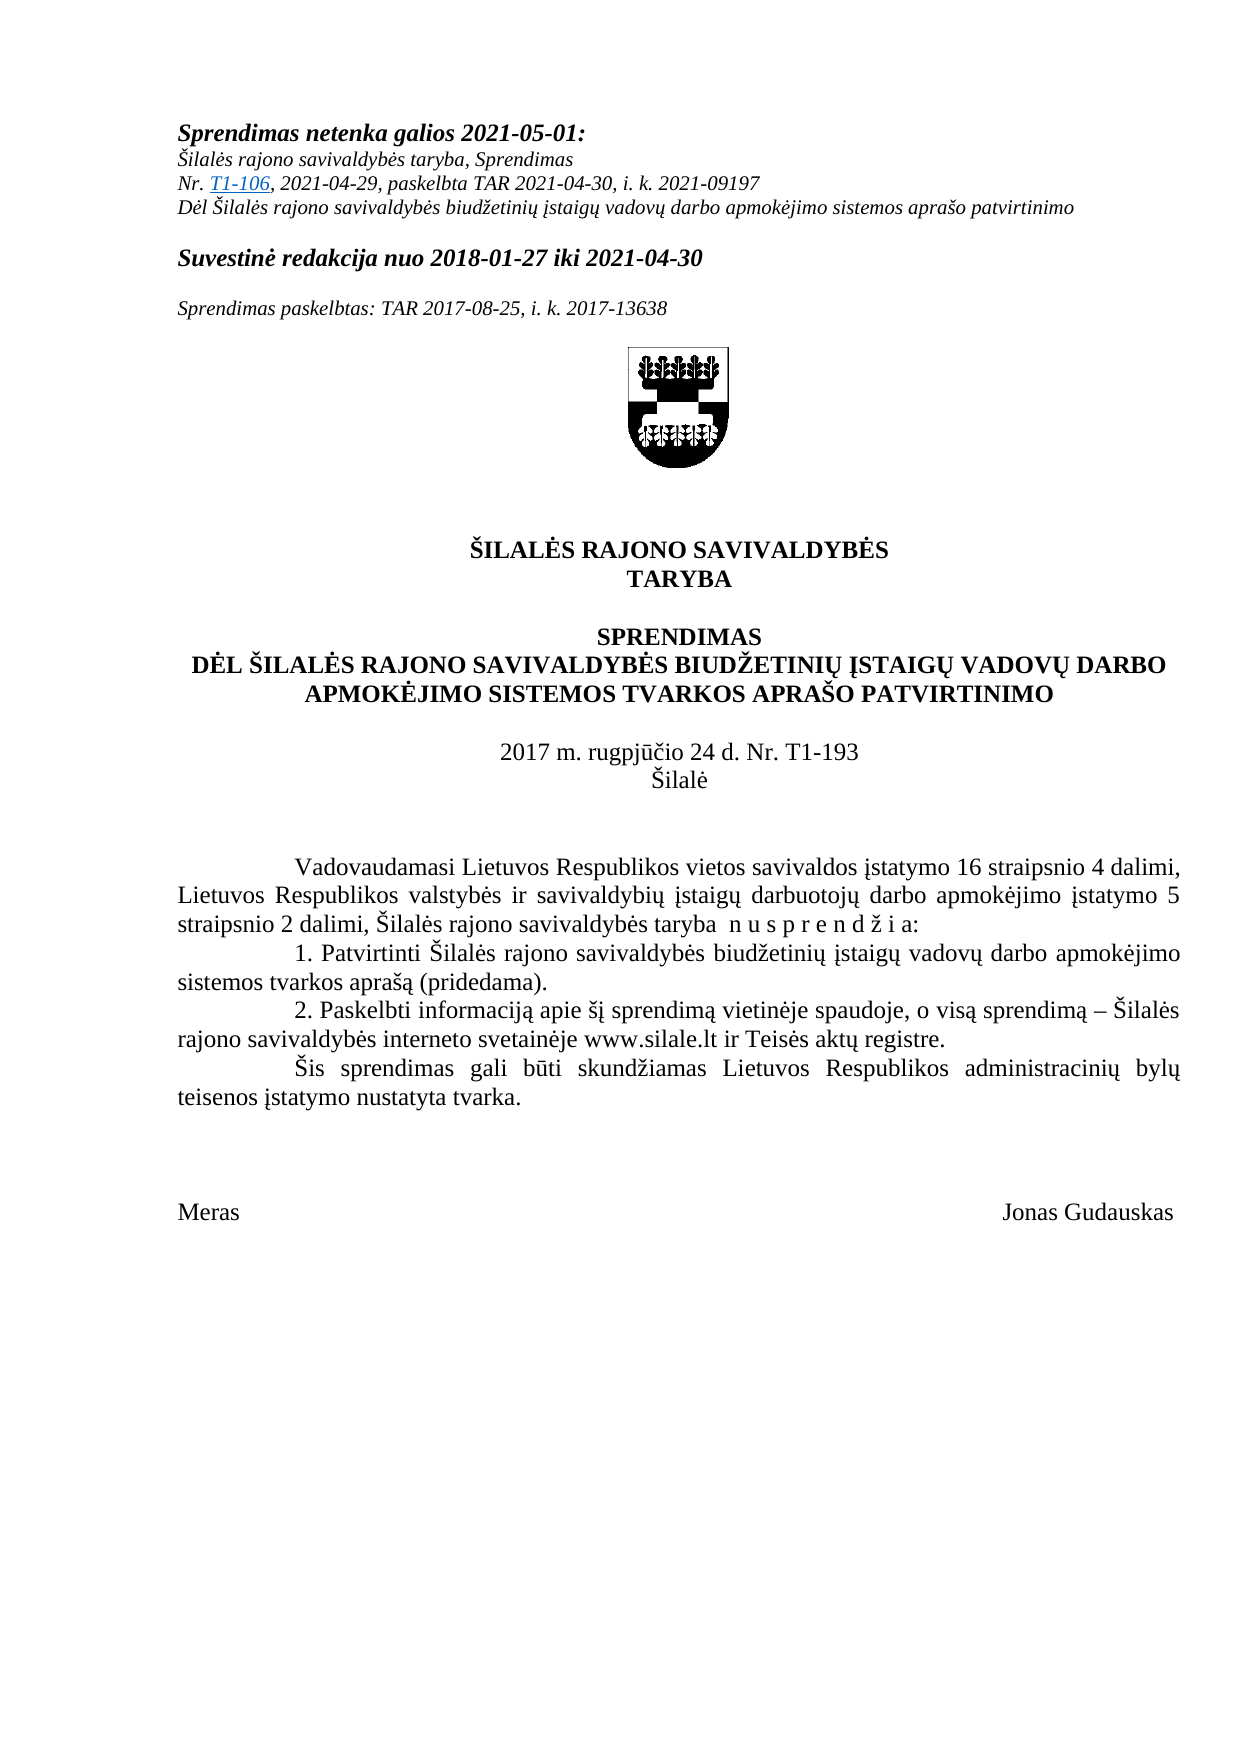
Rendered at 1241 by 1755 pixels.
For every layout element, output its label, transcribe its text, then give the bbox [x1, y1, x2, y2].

text Nr. T1-106, 2021-04-29, paskelbta TAR 2021-04-30, i. k. 2021-09197 [177, 171, 1181, 195]
text ŠILALĖS RAJONO SAVIVALDYBĖS [177, 535, 1181, 564]
text TARYBA [177, 564, 1181, 593]
text DĖL ŠILALĖS RAJONO SAVIVALDYBĖS BIUDŽETINIŲ ĮSTAIGŲ VADOVŲ DARBO APMOKĖJIMO SISTEMOS TVARKOS APRAŠO PATVIRTINIMO [177, 650, 1181, 708]
text Šilalė [177, 765, 1181, 794]
text Sprendimas paskelbtas: TAR 2017-08-25, i. k. 2017-13638 [177, 296, 1181, 320]
text 2. Paskelbti informaciją apie šį sprendimą vietinėje spaudoje, o visą sprendimą – Šilalės rajono savivaldybės interneto svetainėje www.silale.lt ir Teisės aktų registre. [177, 995, 1181, 1053]
text 2017 m. rugpjūčio 24 d. Nr. T1-193 [177, 737, 1181, 765]
text Sprendimas netenka galios 2021-05-01: [177, 118, 1181, 147]
text Suvestinė redakcija nuo 2018-01-27 iki 2021-04-30 [177, 243, 1181, 272]
text Šis sprendimas gali būti skundžiamas Lietuvos Respublikos administracinių bylų teisenos įstatymo nustatyta tvarka. [177, 1053, 1181, 1110]
text Vadovaudamasi Lietuvos Respublikos vietos savivaldos įstatymo 16 straipsnio 4 dalimi, Lietuvos Respublikos valstybės ir savivaldybių įstaigų darbuotojų darbo apmokėjimo įstatymo 5 straipsnio 2 dalimi, Šilalės rajono savivaldybės taryba n u s p r e n d ž i a: [177, 852, 1181, 938]
text 1. Patvirtinti Šilalės rajono savivaldybės biudžetinių įstaigų vadovų darbo apmokėjimo sistemos tvarkos aprašą (pridedama). [177, 938, 1181, 995]
text SPRENDIMAS [177, 622, 1181, 650]
text Šilalės rajono savivaldybės taryba, Sprendimas [177, 147, 1181, 171]
text Dėl Šilalės rajono savivaldybės biudžetinių įstaigų vadovų darbo apmokėjimo sistemos aprašo patvirtinimo [177, 195, 1181, 219]
text Meras Jonas Gudauskas [177, 1197, 1181, 1225]
